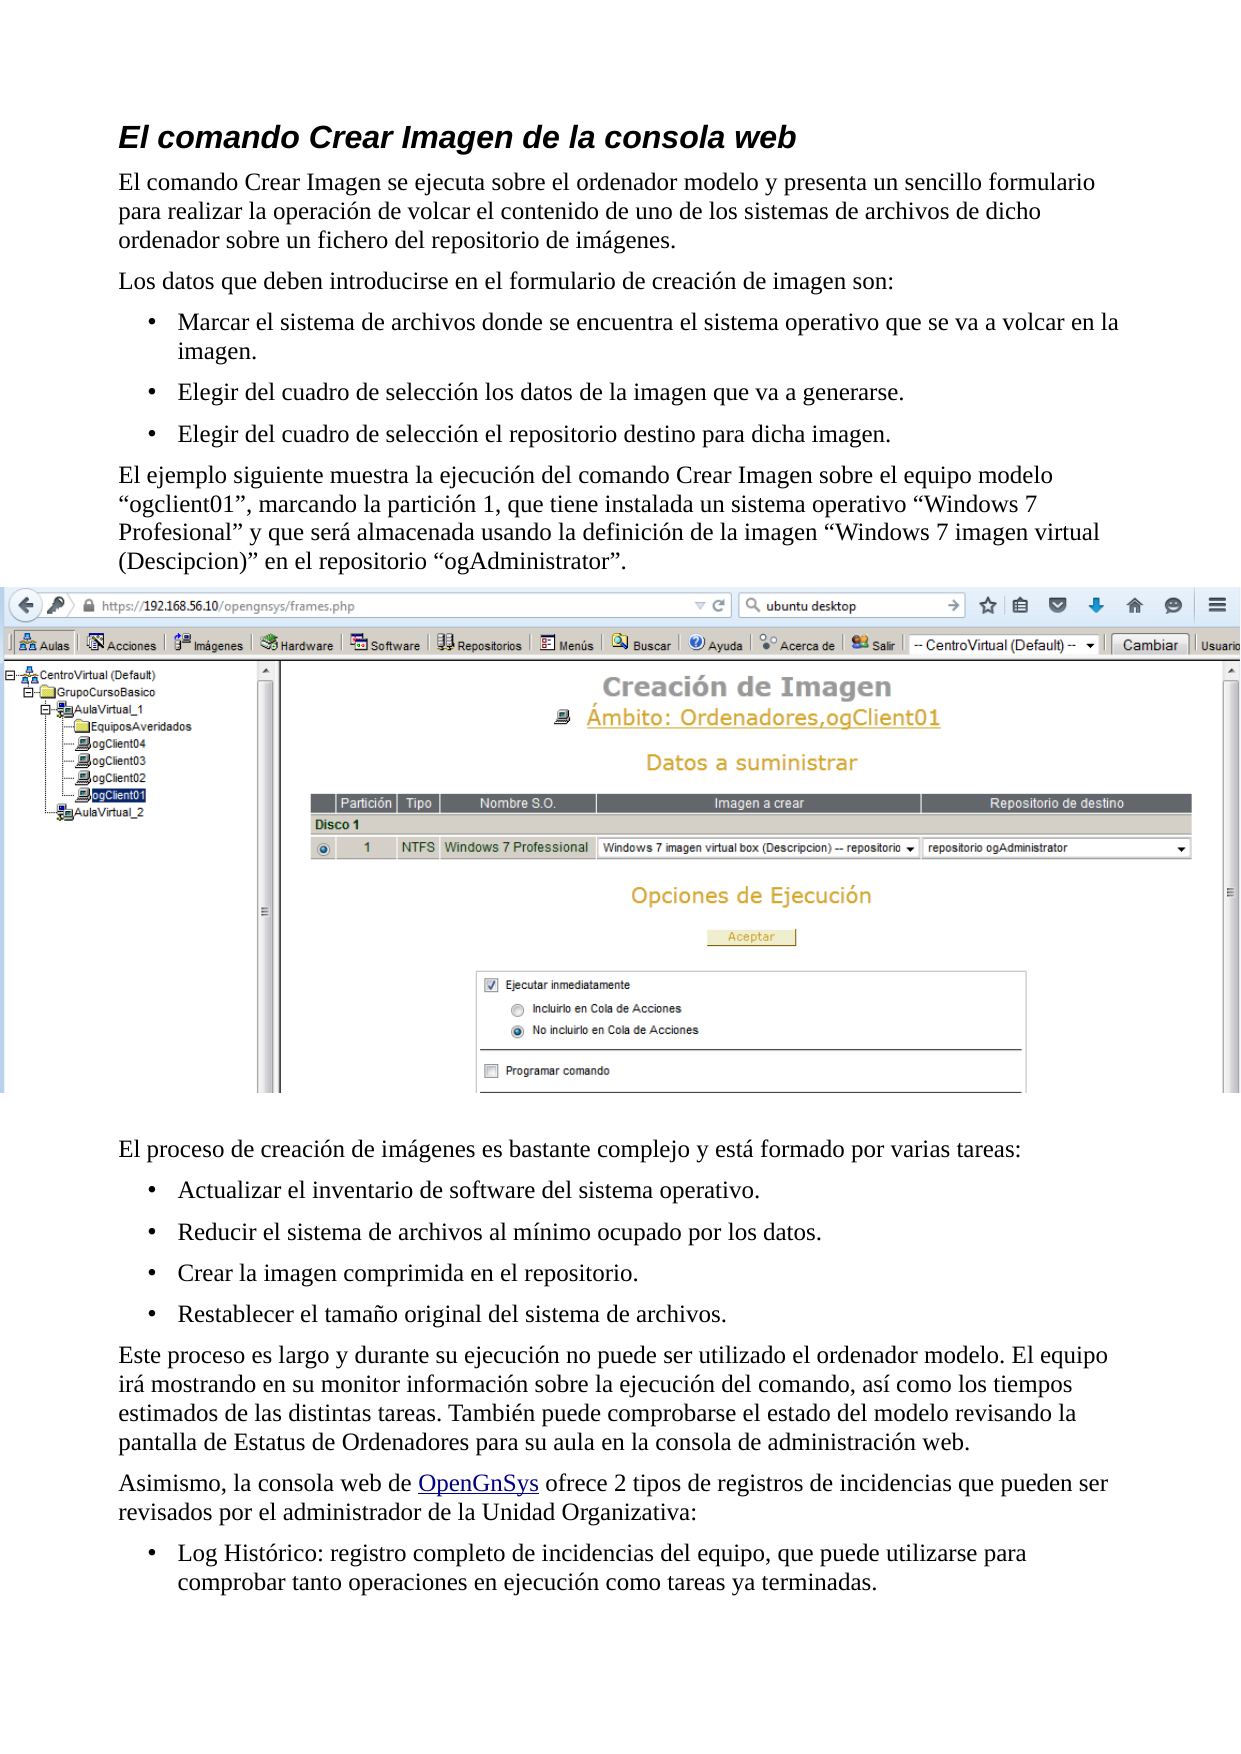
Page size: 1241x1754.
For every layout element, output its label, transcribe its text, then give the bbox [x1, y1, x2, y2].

list Marcar el sistema de archivos donde se encuentra el sistema operativo que se va a volcar en la imagen. [148, 307, 1122, 365]
subtitle El comando Crear Imagen de la consola web [118, 118, 1122, 155]
list Elegir del cuadro de selección el repositorio destino para dicha imagen. [148, 419, 1122, 447]
text Asimismo, la consola web de OpenGnSys ofrece 2 tipos de registros de incidencias que pueden ser revisados por el administrador de la Unidad Organizativa: [118, 1468, 1122, 1525]
list Restablecer el tamaño original del sistema de archivos. [148, 1299, 1122, 1328]
text Los datos que deben introducirse en el formulario de creación de imagen son: [118, 266, 1122, 295]
text Este proceso es largo y durante su ejecución no puede ser utilizado el ordenador modelo. El equipo irá mostrando en su monitor información sobre la ejecución del comando, así como los tiempos estimados de las distintas tareas. También puede comprobarse el estado del modelo revisando la pantalla de Estatus de Ordenadores para su aula en la consola de administración web. [118, 1340, 1122, 1455]
text El ejemplo siguiente muestra la ejecución del comando Crear Imagen sobre el equipo modelo “ogclient01”, marcando la partición 1, que tiene instalada un sistema operativo “Windows 7 Profesional” y que será almacenada usando la definición de la imagen “Windows 7 imagen virtual (Descipcion)” en el repositorio “ogAdministrator”. [118, 460, 1122, 575]
list Reducir el sistema de archivos al mínimo ocupado por los datos. [148, 1217, 1122, 1245]
text El proceso de creación de imágenes es bastante complejo y está formado por varias tareas: [118, 1134, 1122, 1163]
text El comando Crear Imagen se ejecuta sobre el ordenador modelo y presenta un sencillo formulario para realizar la operación de volcar el contenido de uno de los sistemas de archivos de dicho ordenador sobre un fichero del repositorio de imágenes. [118, 167, 1122, 254]
list Actualizar el inventario de software del sistema operativo. [148, 1175, 1122, 1204]
list Log Histórico: registro completo de incidencias del equipo, que puede utilizarse para comprobar tanto operaciones en ejecución como tareas ya terminadas. [148, 1538, 1122, 1595]
list Elegir del cuadro de selección los datos de la imagen que va a generarse. [148, 377, 1122, 406]
list Crear la imagen comprimida en el repositorio. [148, 1258, 1122, 1287]
